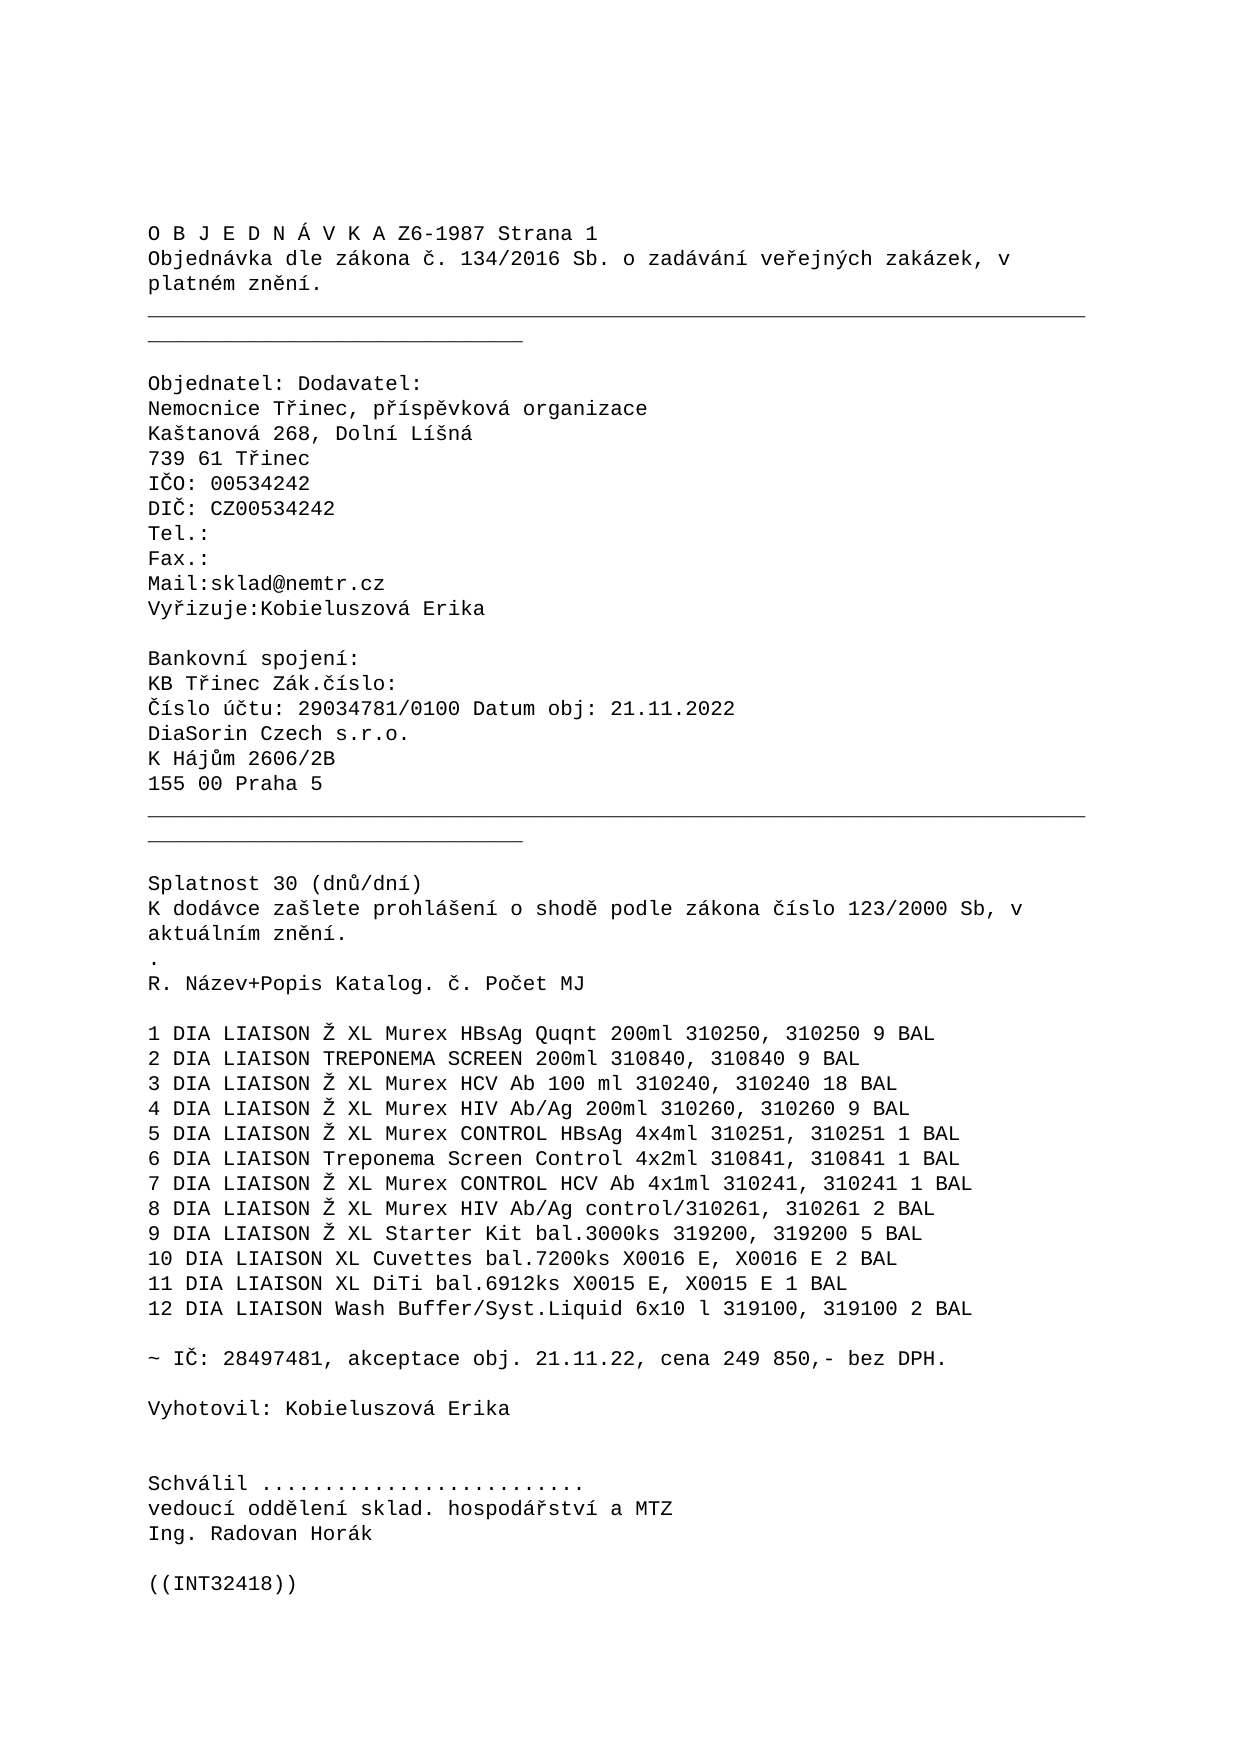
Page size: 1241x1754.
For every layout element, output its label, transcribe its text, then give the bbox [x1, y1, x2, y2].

text O B J E D N Á V K A Z6-1987 Strana 1 Objednávka dle zákona č. 134/2016 Sb. o zadávání veřejných zakázek, v platném znění. _________________________________________________________________________________________________________ Objednatel: Dodavatel: Nemocnice Třinec, příspěvková organizace Kaštanová 268, Dolní Líšná 739 61 Třinec IČO: 00534242 DIČ: CZ00534242 Tel.: Fax.: Mail:sklad@nemtr.cz Vyřizuje:Kobieluszová Erika Bankovní spojení: KB Třinec Zák.číslo: Číslo účtu: 29034781/0100 Datum obj: 21.11.2022 DiaSorin Czech s.r.o. K Hájům 2606/2B 155 00 Praha 5 _________________________________________________________________________________________________________ Splatnost 30 (dnů/dní) K dodávce zašlete prohlášení o shodě podle zákona číslo 123/2000 Sb, v aktuálním znění. . R. Název+Popis Katalog. č. Počet MJ 1 DIA LIAISON Ž XL Murex HBsAg Quqnt 200ml 310250, 310250 9 BAL 2 DIA LIAISON TREPONEMA SCREEN 200ml 310840, 310840 9 BAL 3 DIA LIAISON Ž XL Murex HCV Ab 100 ml 310240, 310240 18 BAL 4 DIA LIAISON Ž XL Murex HIV Ab/Ag 200ml 310260, 310260 9 BAL 5 DIA LIAISON Ž XL Murex CONTROL HBsAg 4x4ml 310251, 310251 1 BAL 6 DIA LIAISON Treponema Screen Control 4x2ml 310841, 310841 1 BAL 7 DIA LIAISON Ž XL Murex CONTROL HCV Ab 4x1ml 310241, 310241 1 BAL 8 DIA LIAISON Ž XL Murex HIV Ab/Ag control/310261, 310261 2 BAL 9 DIA LIAISON Ž XL Starter Kit bal.3000ks 319200, 319200 5 BAL 10 DIA LIAISON XL Cuvettes bal.7200ks X0016 E, X0016 E 2 BAL 11 DIA LIAISON XL DiTi bal.6912ks X0015 E, X0015 E 1 BAL 12 DIA LIAISON Wash Buffer/Syst.Liquid 6x10 l 319100, 319100 2 BAL ~ IČ: 28497481, akceptace obj. 21.11.22, cena 249 850,- bez DPH. Vyhotovil: Kobieluszová Erika Schválil .......................... vedoucí oddělení sklad. hospodářství a MTZ Ing. Radovan Horák ((INT32418)) [148, 148, 1093, 1596]
